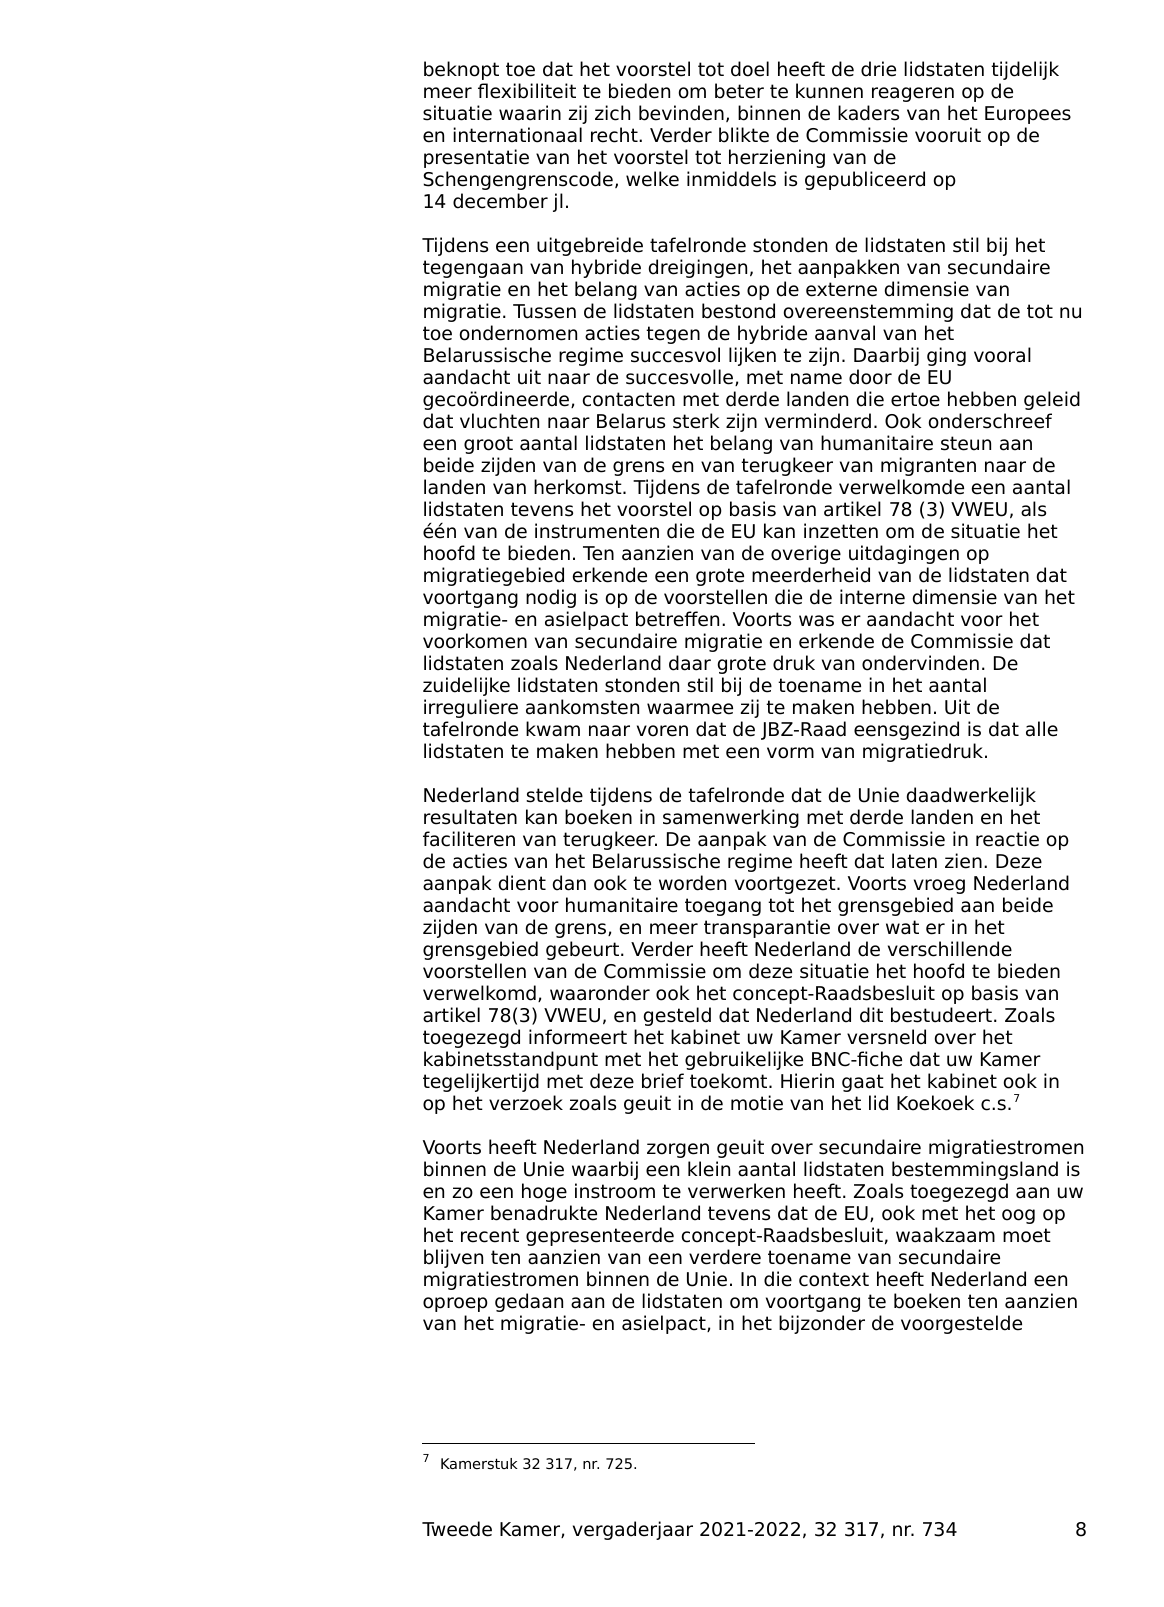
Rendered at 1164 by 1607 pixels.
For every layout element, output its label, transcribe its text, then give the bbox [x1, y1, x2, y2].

text Tijdens een uitgebreide tafelronde stonden de lidstaten stil bij het tegengaan van hybride dreigingen, het aanpakken van secundaire migratie en het belang van acties op de externe dimensie van migratie. Tussen de lidstaten bestond overeenstemming dat de tot nu toe ondernomen acties tegen de hybride aanval van het Belarussische regime succesvol lijken te zijn. Daarbij ging vooral aandacht uit naar de succesvolle, met name door de EU gecoördineerde, contacten met derde landen die ertoe hebben geleid dat vluchten naar Belarus sterk zijn verminderd. Ook onderschreef een groot aantal lidstaten het belang van humanitaire steun aan beide zijden van de grens en van terugkeer van migranten naar de landen van herkomst. Tijdens de tafelronde verwelkomde een aantal lidstaten tevens het voorstel op basis van artikel 78 (3) VWEU, als één van de instrumenten die de EU kan inzetten om de situatie het hoofd te bieden. Ten aanzien van de overige uitdagingen op migratiegebied erkende een grote meerderheid van de lidstaten dat voortgang nodig is op de voorstellen die de interne dimensie van het migratie- en asielpact betreffen. Voorts was er aandacht voor het voorkomen van secundaire migratie en erkende de Commissie dat lidstaten zoals Nederland daar grote druk van ondervinden. De zuidelijke lidstaten stonden stil bij de toename in het aantal irreguliere aankomsten waarmee zij te maken hebben. Uit de tafelronde kwam naar voren dat de JBZ-Raad eensgezind is dat alle lidstaten te maken hebben met een vorm van migratiedruk. [422, 235, 1087, 763]
text Voorts heeft Nederland zorgen geuit over secundaire migratiestromen binnen de Unie waarbij een klein aantal lidstaten bestemmingsland is en zo een hoge instroom te verwerken heeft. Zoals toegezegd aan uw Kamer benadrukte Nederland tevens dat de EU, ook met het oog op het recent gepresenteerde concept-Raadsbesluit, waakzaam moet blijven ten aanzien van een verdere toename van secundaire migratiestromen binnen de Unie. In die context heeft Nederland een oproep gedaan aan de lidstaten om voortgang te boeken ten aanzien van het migratie- en asielpact, in het bijzonder de voorgestelde [422, 1137, 1087, 1334]
text Nederland stelde tijdens de tafelronde dat de Unie daadwerkelijk resultaten kan boeken in samenwerking met derde landen en het faciliteren van terugkeer. De aanpak van de Commissie in reactie op de acties van het Belarussische regime heeft dat laten zien. Deze aanpak dient dan ook te worden voortgezet. Voorts vroeg Nederland aandacht voor humanitaire toegang tot het grensgebied aan beide zijden van de grens, en meer transparantie over wat er in het grensgebied gebeurt. Verder heeft Nederland de verschillende voorstellen van de Commissie om deze situatie het hoofd te bieden verwelkomd, waaronder ook het concept-Raadsbesluit op basis van artikel 78(3) VWEU, en gesteld dat Nederland dit bestudeert. Zoals toegezegd informeert het kabinet uw Kamer versneld over het kabinetsstandpunt met het gebruikelijke BNC-fiche dat uw Kamer tegelijkertijd met deze brief toekomt. Hierin gaat het kabinet ook in op het verzoek zoals geuit in de motie van het lid Koekoek c.s. [422, 785, 1087, 1114]
text beknopt toe dat het voorstel tot doel heeft de drie lidstaten tijdelijk meer flexibiliteit te bieden om beter te kunnen reageren op de situatie waarin zij zich bevinden, binnen de kaders van het Europees en internationaal recht. Verder blikte de Commissie vooruit op de presentatie van het voorstel tot herziening van de Schengengrenscode, welke inmiddels is gepubliceerd op 14 december jl. [422, 59, 1087, 213]
text Kamerstuk 32 317, nr. 725. [422, 1452, 1087, 1474]
